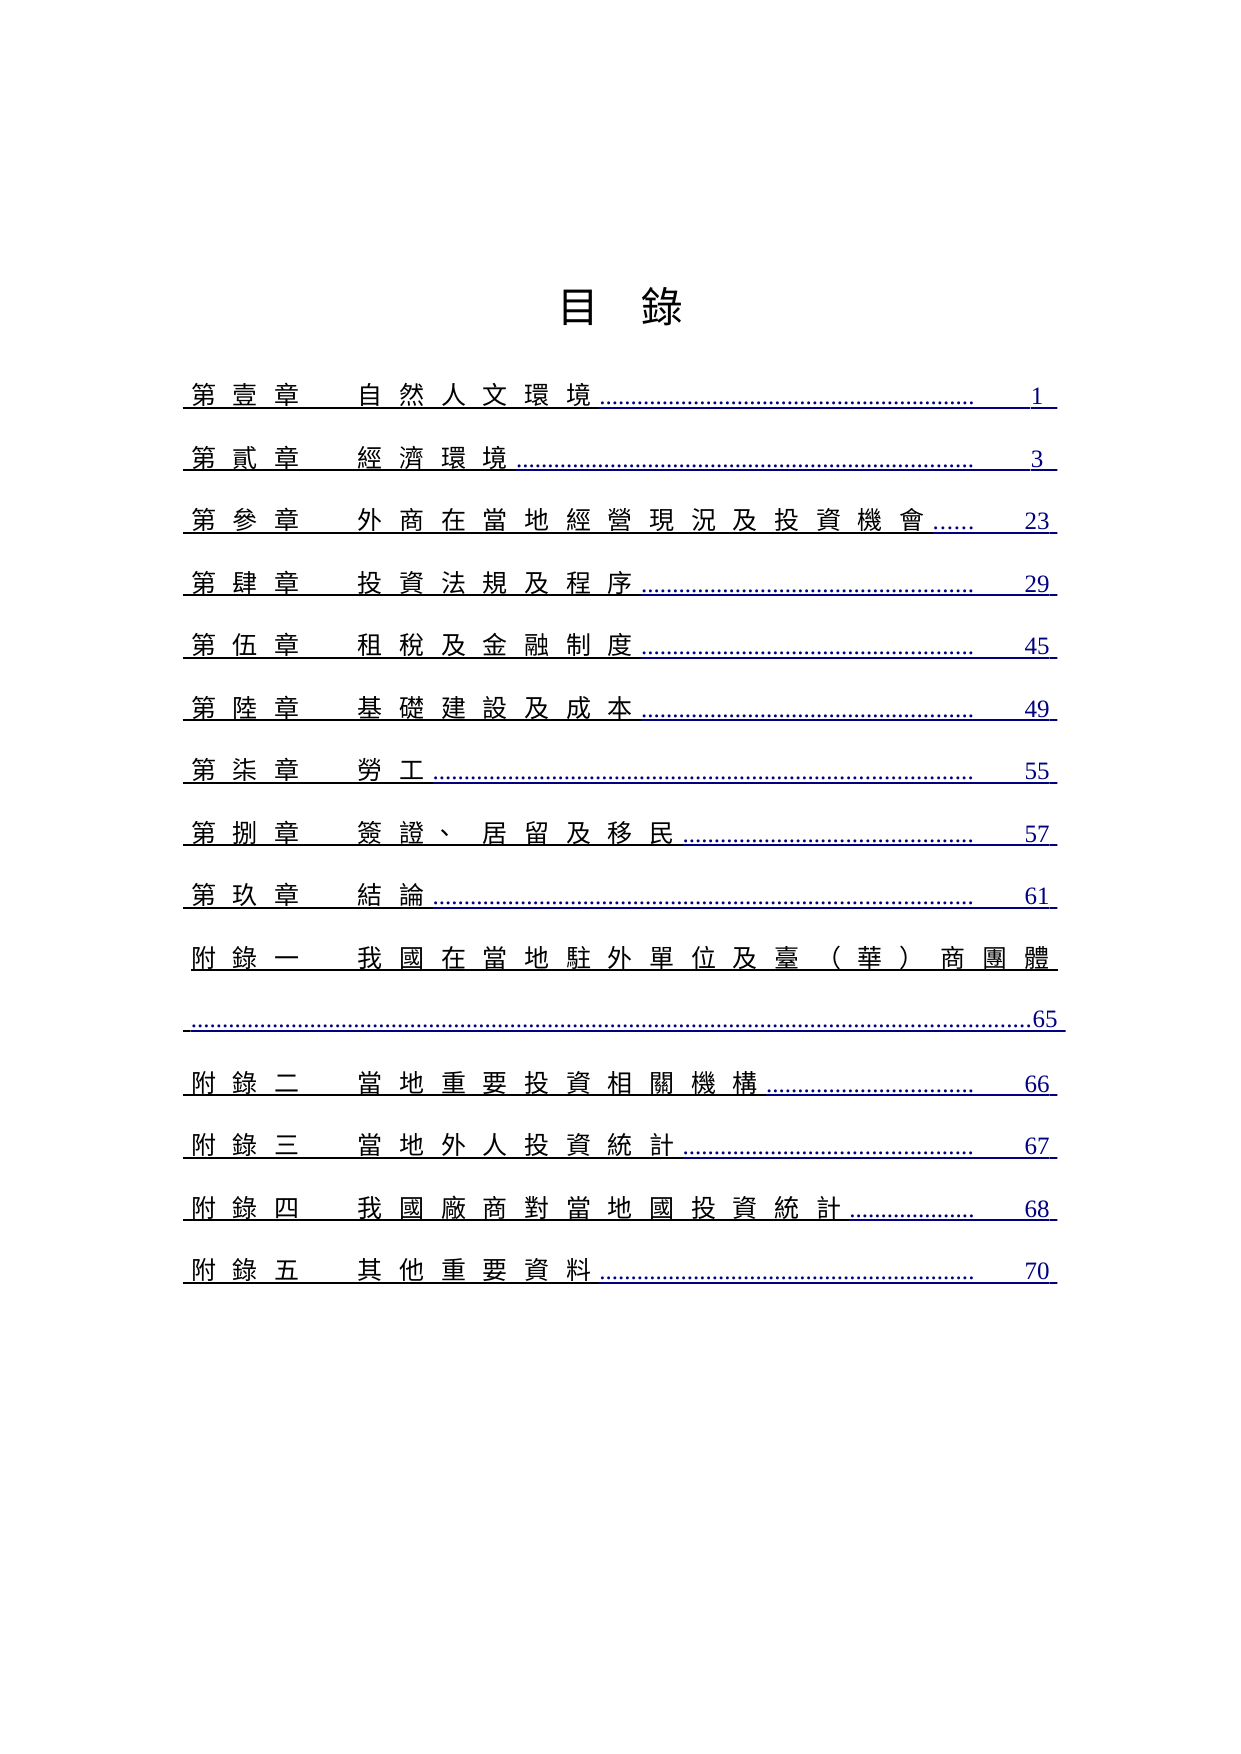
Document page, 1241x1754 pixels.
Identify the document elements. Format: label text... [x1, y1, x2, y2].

text 附錄五 其他重要資料 70 [183, 1227, 1058, 1282]
text [183, 909, 1058, 915]
text 附錄二 當地重要投資相關機構 66 [183, 1040, 1058, 1094]
text [183, 846, 1058, 852]
text [183, 1284, 1058, 1290]
text 第捌章 簽證、居留及移民 57 [183, 790, 1058, 844]
text [183, 1096, 1058, 1102]
text [183, 596, 1058, 602]
text 第伍章 租稅及金融制度 45 [183, 602, 1058, 657]
text [183, 721, 1058, 727]
text [183, 471, 1058, 477]
text 第壹章 自然人文環境 1 [183, 352, 1058, 407]
text 第貳章 經濟環境 3 [183, 415, 1058, 469]
text 第參章 外商在當地經營現況及投資機會 23 [183, 477, 1058, 532]
text 第玖章 結論 61 [183, 852, 1058, 907]
text 附錄四 我國廠商對當地國投資統計 68 [183, 1165, 1058, 1219]
text [183, 534, 1058, 540]
text 第柒章 勞工 55 [183, 727, 1058, 782]
text 附錄三 當地外人投資統計 67 [183, 1102, 1058, 1157]
text 目 錄 [183, 263, 1058, 326]
text 附錄一 我國在當地駐外單位及臺（華）商團體 65 [183, 915, 1058, 1030]
text [183, 1159, 1058, 1165]
text [183, 659, 1058, 665]
text 第肆章 投資法規及程序 29 [183, 540, 1058, 594]
text [183, 409, 1058, 415]
text [183, 1221, 1058, 1227]
text 第陸章 基礎建設及成本 49 [183, 665, 1058, 719]
text [183, 1032, 1058, 1040]
text [183, 784, 1058, 790]
